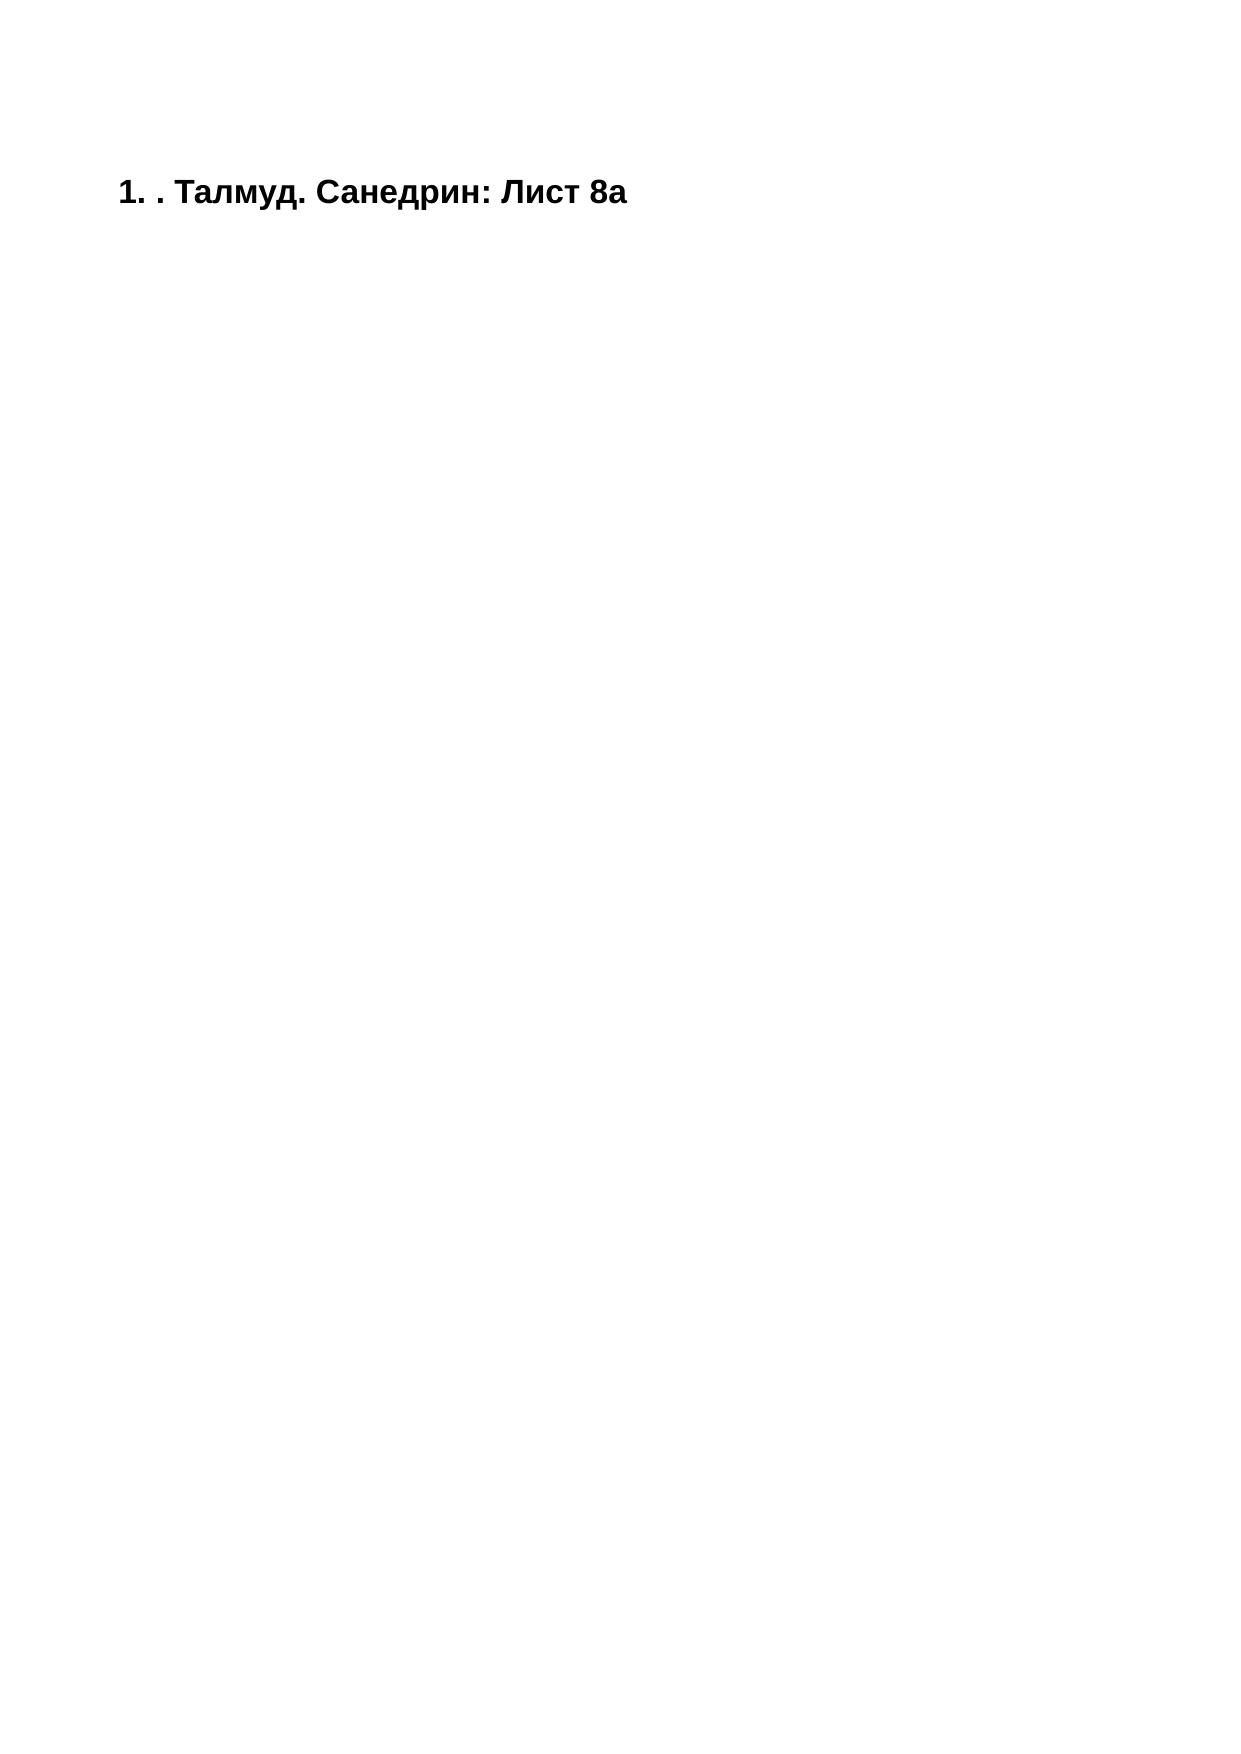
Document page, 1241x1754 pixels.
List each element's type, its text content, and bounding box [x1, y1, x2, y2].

subtitle . Талмуд. Санедрин: Лист 8a [118, 147, 1122, 176]
